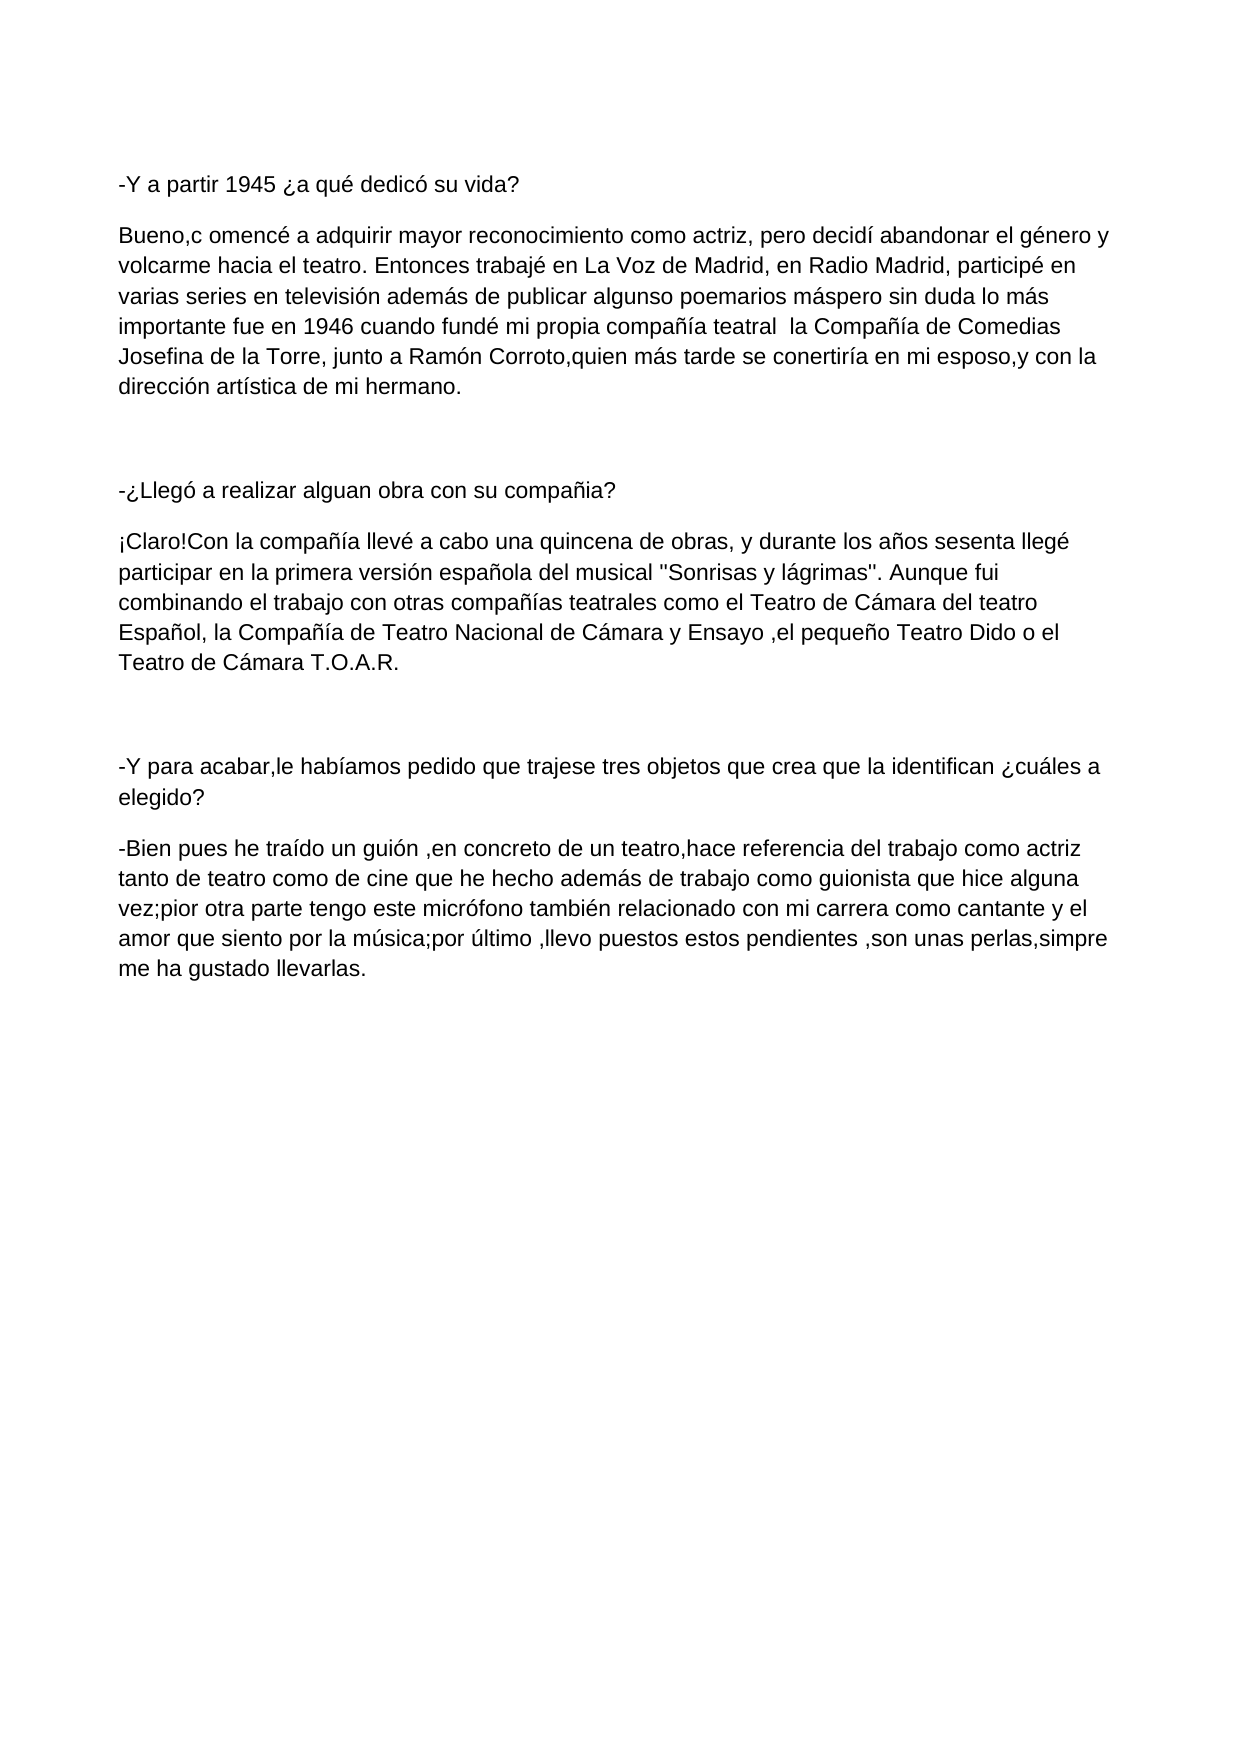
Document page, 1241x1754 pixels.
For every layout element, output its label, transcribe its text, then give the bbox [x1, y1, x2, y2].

text ¡Claro!Con la compañía llevé a cabo una quincena de obras, y durante los años sesenta llegé participar en la primera versión española del musical ''Sonrisas y lágrimas''. Aunque fui combinando el trabajo con otras compañías teatrales como el Teatro de Cámara del teatro Español, la Compañía de Teatro Nacional de Cámara y Ensayo ,el pequeño Teatro Dido o el Teatro de Cámara T.O.A.R. [118, 528, 1122, 676]
text -¿Llegó a realizar alguan obra con su compañia? [118, 477, 1122, 504]
text Bueno,c omencé a adquirir mayor reconocimiento como actriz, pero decidí abandonar el género y volcarme hacia el teatro. Entonces trabajé en La Voz de Madrid, en Radio Madrid, participé en varias series en televisión además de publicar algunso poemarios máspero sin duda lo más importante fue en 1946 cuando fundé mi propia compañía teatral la Compañía de Comedias Josefina de la Torre, junto a Ramón Corroto,quien más tarde se conertiría en mi esposo,y con la dirección artística de mi hermano. [118, 222, 1122, 399]
text -Y a partir 1945 ¿a qué dedicó su vida? [118, 171, 1122, 197]
text -Bien pues he traído un guión ,en concreto de un teatro,hace referencia del trabajo como actriz tanto de teatro como de cine que he hecho además de trabajo como guionista que hice alguna vez;pior otra parte tengo este micrófono también relacionado con mi carrera como cantante y el amor que siento por la música;por último ,llevo puestos estos pendientes ,son unas perlas,simpre me ha gustado llevarlas. [118, 834, 1122, 982]
text -Y para acabar,le habíamos pedido que trajese tres objetos que crea que la identifican ¿cuáles a elegido? [118, 753, 1122, 810]
